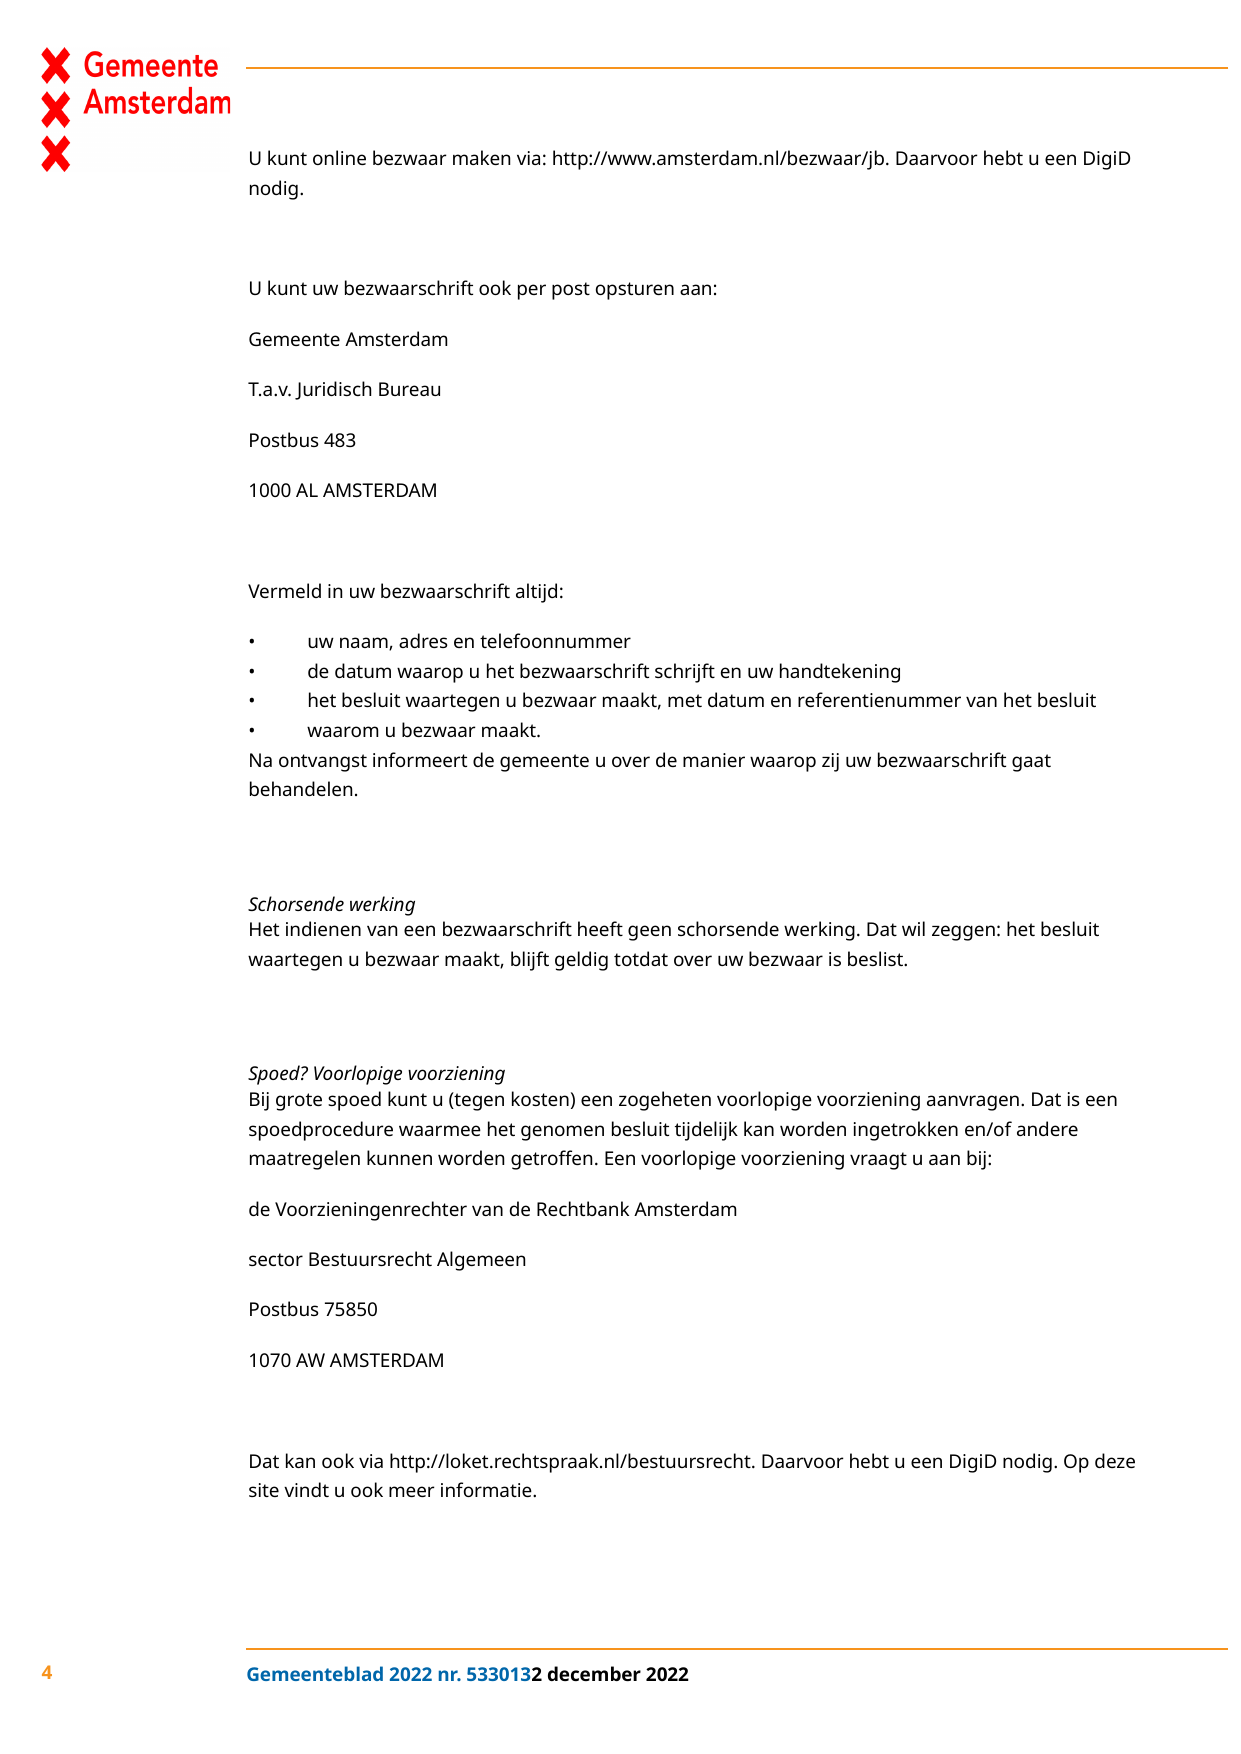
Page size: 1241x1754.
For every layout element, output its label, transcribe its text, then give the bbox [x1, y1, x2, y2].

text Postbus 75850 [248, 1297, 1152, 1322]
text Spoed? Voorlopige voorziening [248, 1061, 1152, 1086]
text 1070 AW AMSTERDAM [248, 1347, 1152, 1373]
list het besluit waartegen u bezwaar maakt, met datum en referentienummer van het besluit [248, 688, 1152, 713]
text sector Bestuursrecht Algemeen [248, 1246, 1152, 1272]
text Na ontvangst informeert de gemeente u over de manier waarop zij uw bezwaarschrift gaat behandelen. [248, 747, 1152, 802]
text 1000 AL AMSTERDAM [248, 477, 1152, 503]
text Bij grote spoed kunt u (tegen kosten) een zogeheten voorlopige voorziening aanvragen. Dat is een spoedprocedure waarmee het genomen besluit tijdelijk kan worden ingetrokken en/of andere maatregelen kunnen worden getroffen. Een voorlopige voorziening vraagt u aan bij: [248, 1086, 1152, 1171]
list de datum waarop u het bezwaarschrift schrijft en uw handtekening [248, 658, 1152, 684]
list uw naam, adres en telefoonnummer [248, 628, 1152, 654]
text de Voorzieningenrechter van de Rechtbank Amsterdam [248, 1196, 1152, 1222]
text U kunt uw bezwaarschrift ook per post opsturen aan: [248, 276, 1152, 301]
text Gemeente Amsterdam [248, 326, 1152, 352]
text Het indienen van een bezwaarschrift heeft geen schorsende werking. Dat wil zeggen: het besluit waartegen u bezwaar maakt, blijft geldig totdat over uw bezwaar is beslist. [248, 917, 1152, 972]
text Postbus 483 [248, 427, 1152, 453]
text T.a.v. Juridisch Bureau [248, 376, 1152, 402]
text Dat kan ook via http://loket.rechtspraak.nl/bestuursrecht. Daarvoor hebt u een DigiD nodig. Op deze site vindt u ook meer informatie. [248, 1448, 1152, 1503]
text U kunt online bezwaar maken via: http://www.amsterdam.nl/bezwaar/jb. Daarvoor hebt u een DigiD nodig. [248, 145, 1152, 201]
text Vermeld in uw bezwaarschrift altijd: [248, 578, 1152, 604]
picture [41, 47, 231, 172]
list waarom u bezwaar maakt. [248, 717, 1152, 743]
text Schorsende werking [248, 891, 1152, 917]
